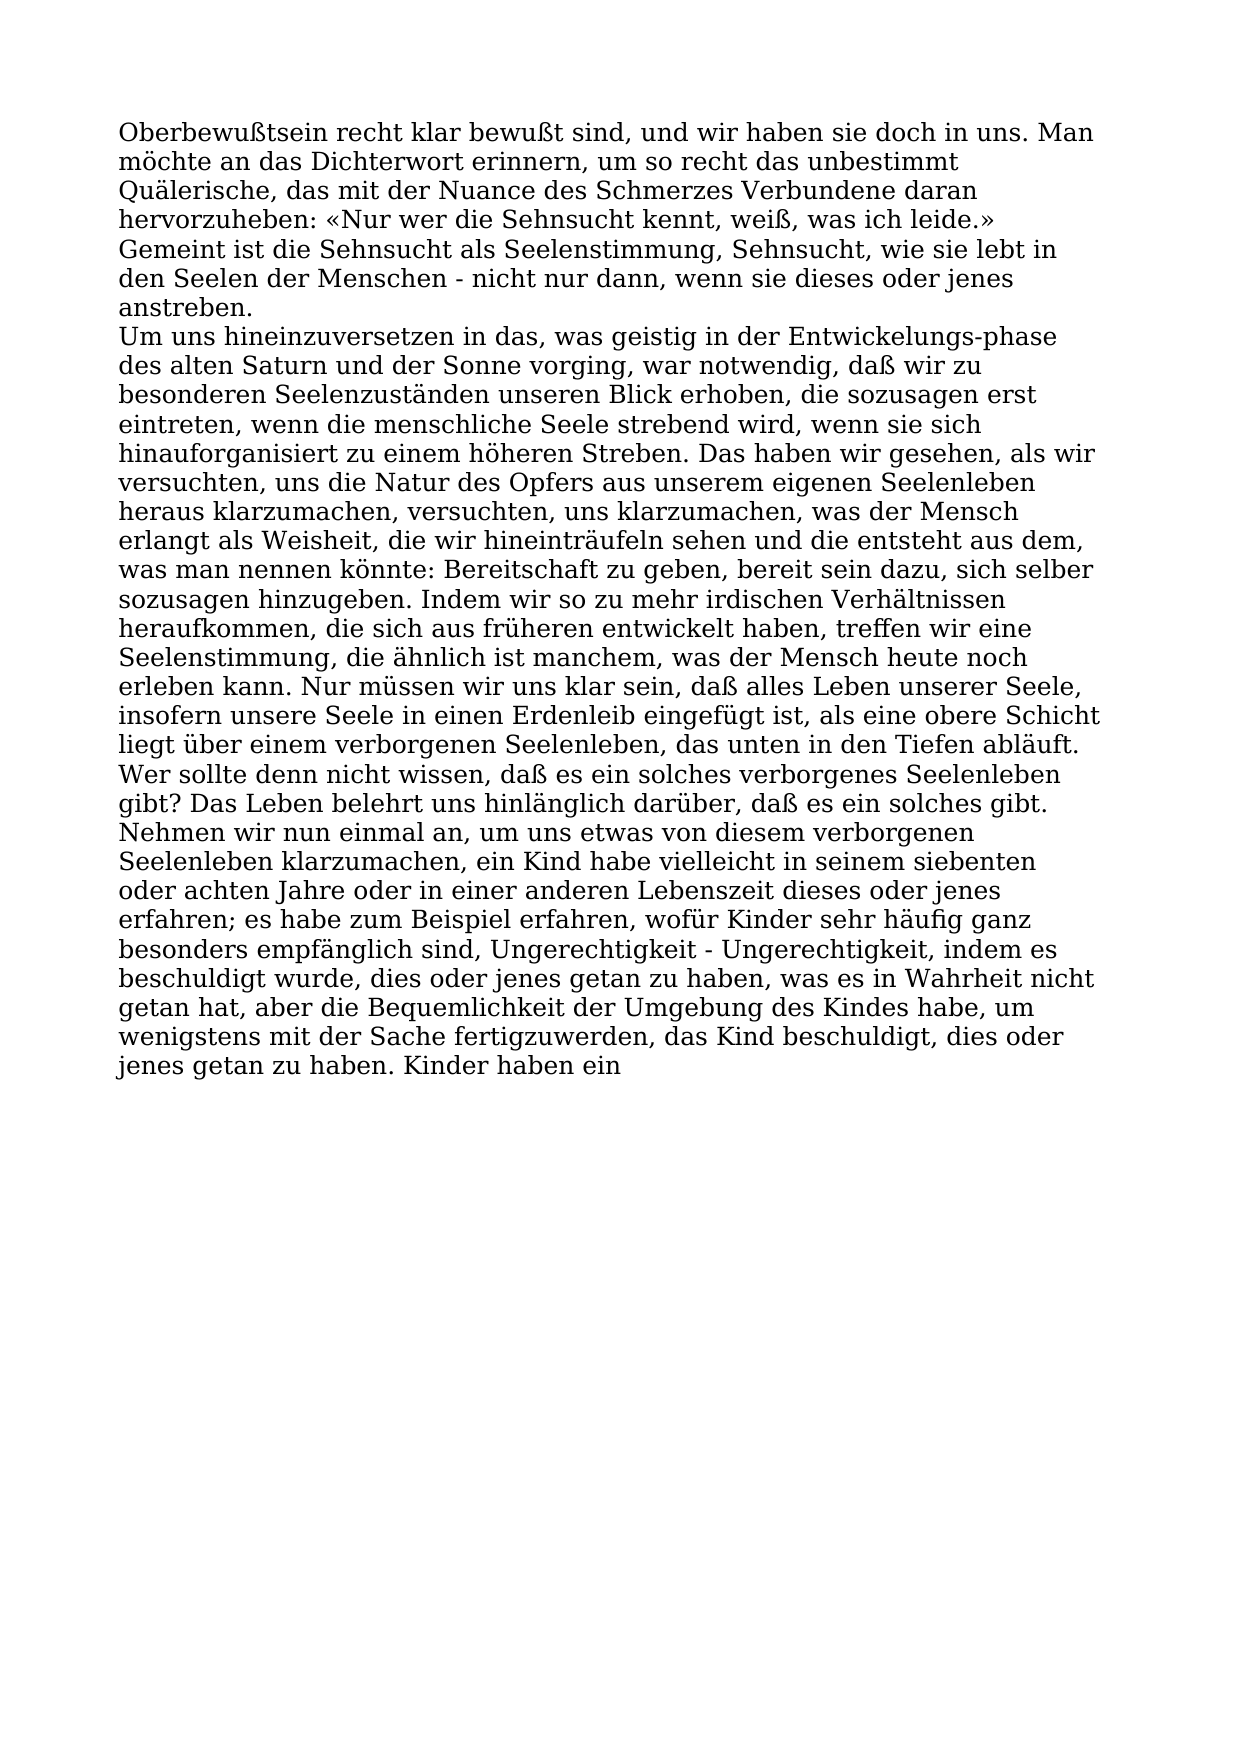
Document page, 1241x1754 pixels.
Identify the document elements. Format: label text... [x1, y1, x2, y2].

text besonderen Seelenzuständen unseren Blick erhoben, die sozusagen erst [118, 381, 1122, 410]
text insofern unsere Seele in einen Erdenleib eingefügt ist, als eine obere Schicht [118, 701, 1122, 731]
text gibt? Das Leben belehrt uns hinlänglich darüber, daß es ein solches gibt. [118, 789, 1122, 818]
text eintreten, wenn die menschliche Seele strebend wird, wenn sie sich [118, 410, 1122, 439]
text den Seelen der Menschen - nicht nur dann, wenn sie dieses oder jenes [118, 264, 1122, 293]
text jenes getan zu haben. Kinder haben ein [118, 1051, 1122, 1081]
text besonders empfänglich sind, Ungerechtigkeit - Ungerechtigkeit, indem es [118, 935, 1122, 964]
text Seelenstimmung, die ähnlich ist manchem, was der Mensch heute noch [118, 643, 1122, 672]
text oder achten Jahre oder in einer anderen Lebenszeit dieses oder jenes [118, 876, 1122, 906]
text Quälerische, das mit der Nuance des Schmerzes Verbundene daran [118, 176, 1122, 206]
text anstreben. [118, 293, 1122, 322]
text getan hat, aber die Bequemlichkeit der Umgebung des Kindes habe, um [118, 993, 1122, 1022]
text Um uns hineinzuversetzen in das, was geistig in der Entwickelungs-phase [118, 322, 1122, 351]
text erfahren; es habe zum Beispiel erfahren, wofür Kinder sehr häufig ganz [118, 906, 1122, 935]
text versuchten, uns die Natur des Opfers aus unserem eigenen Seelenleben [118, 468, 1122, 497]
text Gemeint ist die Sehnsucht als Seelenstimmung, Sehnsucht, wie sie lebt in [118, 235, 1122, 264]
text Wer sollte denn nicht wissen, daß es ein solches verborgenes Seelenleben [118, 760, 1122, 789]
text erlangt als Weisheit, die wir hineinträufeln sehen und die entsteht aus dem, [118, 526, 1122, 556]
text hervorzuheben: «Nur wer die Sehnsucht kennt, weiß, was ich leide.» [118, 206, 1122, 235]
text was man nennen könnte: Bereitschaft zu geben, bereit sein dazu, sich selber [118, 556, 1122, 585]
text heraus klarzumachen, versuchten, uns klarzumachen, was der Mensch [118, 497, 1122, 526]
text heraufkommen, die sich aus früheren entwickelt haben, treffen wir eine [118, 614, 1122, 643]
text Nehmen wir nun einmal an, um uns etwas von diesem verborgenen [118, 818, 1122, 847]
text sozusagen hinzugeben. Indem wir so zu mehr irdischen Verhältnissen [118, 585, 1122, 614]
text Seelenleben klarzumachen, ein Kind habe vielleicht in seinem siebenten [118, 847, 1122, 876]
text hinauforganisiert zu einem höheren Streben. Das haben wir gesehen, als wir [118, 439, 1122, 468]
text des alten Saturn und der Sonne vorging, war notwendig, daß wir zu [118, 351, 1122, 381]
text Oberbewußtsein recht klar bewußt sind, und wir haben sie doch in uns. Man [118, 118, 1122, 147]
text wenigstens mit der Sache fertigzuwerden, das Kind beschuldigt, dies oder [118, 1022, 1122, 1051]
text erleben kann. Nur müssen wir uns klar sein, daß alles Leben unserer Seele, [118, 672, 1122, 701]
text liegt über einem verborgenen Seelenleben, das unten in den Tiefen abläuft. [118, 731, 1122, 760]
text beschuldigt wurde, dies oder jenes getan zu haben, was es in Wahrheit nicht [118, 964, 1122, 993]
text möchte an das Dichterwort erinnern, um so recht das unbestimmt [118, 147, 1122, 176]
